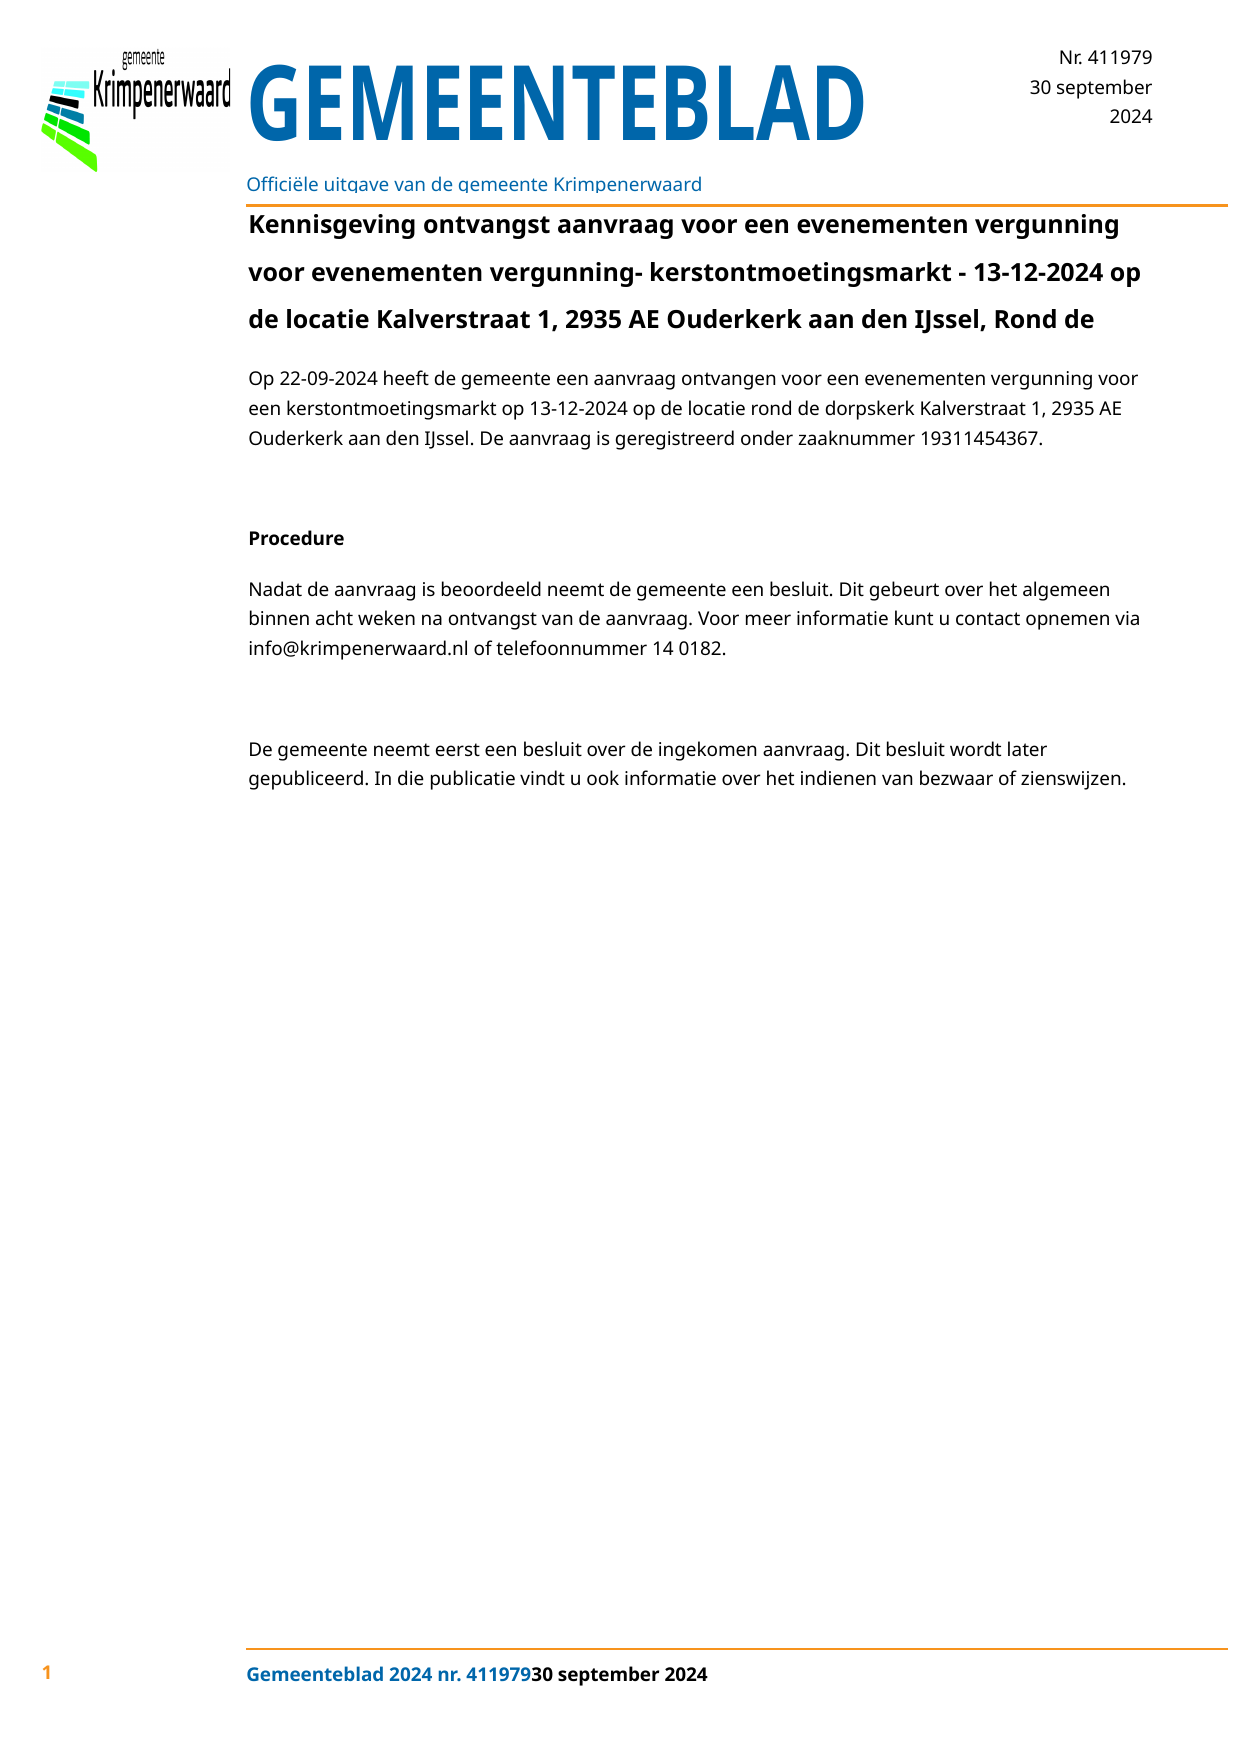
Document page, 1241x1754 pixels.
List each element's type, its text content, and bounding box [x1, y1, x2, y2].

text Nadat de aanvraag is beoordeeld neemt de gemeente een besluit. Dit gebeurt over het algemeen binnen acht weken na ontvangst van de aanvraag. Voor meer informatie kunt u contact opnemen via info@krimpenerwaard.nl of telefoonnummer 14 0182. [248, 576, 1152, 661]
picture [41, 47, 231, 172]
text Kennisgeving ontvangst aanvraag voor een evenementen vergunning voor evenementen vergunning- kerstontmoetingsmarkt - 13-12-2024 op de locatie Kalverstraat 1, 2935 AE Ouderkerk aan den IJssel, Rond de [248, 207, 1152, 336]
text De gemeente neemt eerst een besluit over de ingekomen aanvraag. Dit besluit wordt later gepubliceerd. In die publicatie vindt u ook informatie over het indienen van bezwaar of zienswijzen. [248, 736, 1152, 791]
text Op 22-09-2024 heeft de gemeente een aanvraag ontvangen voor een evenementen vergunning voor een kerstontmoetingsmarkt op 13-12-2024 op de locatie rond de dorpskerk Kalverstraat 1, 2935 AE Ouderkerk aan den IJssel. De aanvraag is geregistreerd onder zaaknummer 19311454367. [248, 366, 1152, 450]
text Procedure [248, 526, 1152, 551]
